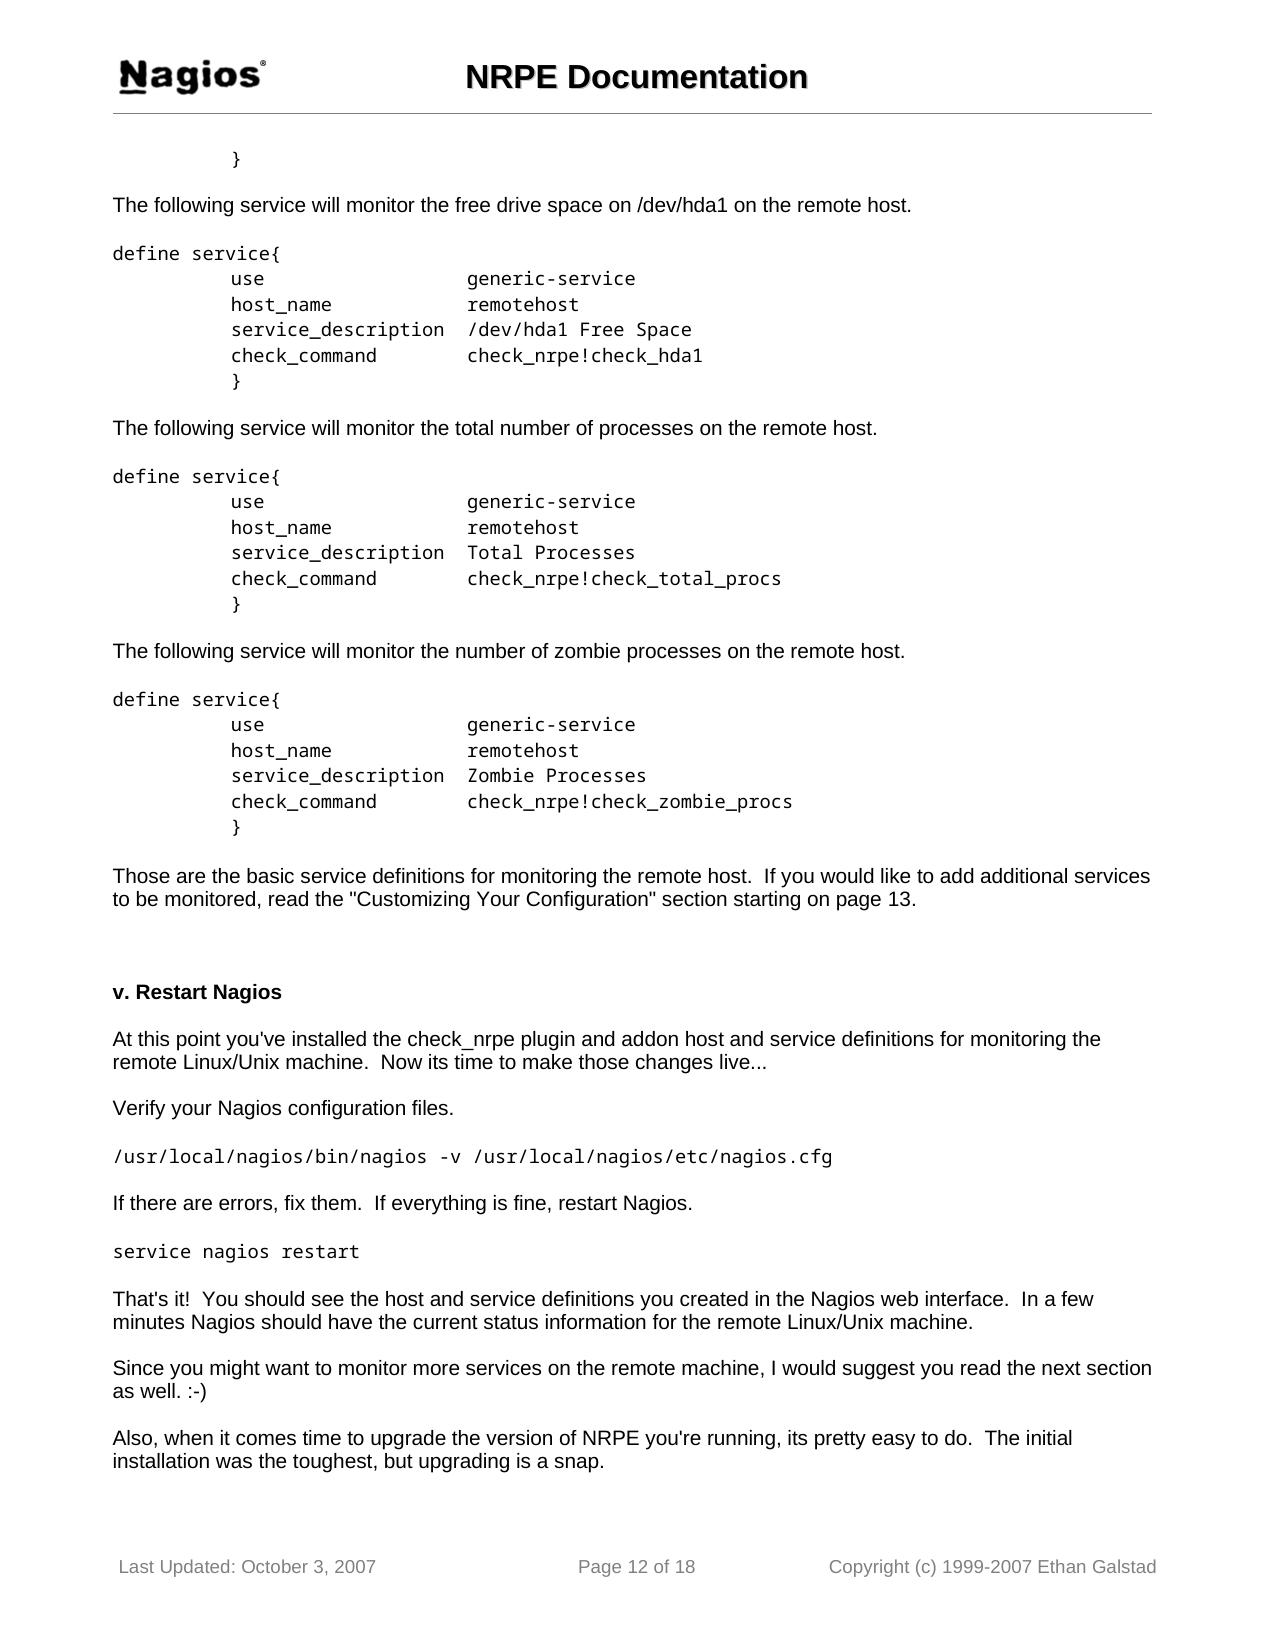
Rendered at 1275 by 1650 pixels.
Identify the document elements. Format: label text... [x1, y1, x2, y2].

text v. Restart Nagios [112, 981, 1162, 1004]
text use generic-service [112, 489, 1162, 514]
text check_command check_nrpe!check_zombie_procs [112, 788, 1162, 813]
text } [112, 368, 1162, 393]
text That's it! You should see the host and service definitions you created in the Nagios web interface. In a few minutes Nagios should have the current status information for the remote Linux/Unix machine. [112, 1287, 1162, 1334]
text define service{ [112, 463, 1162, 489]
text host_name remotehost [112, 291, 1162, 317]
text } [112, 145, 1162, 171]
text use generic-service [112, 711, 1162, 737]
text define service{ [112, 240, 1162, 266]
text Those are the basic service definitions for monitoring the remote host. If you would like to add additional services to be monitored, read the "Customizing Your Configuration" section starting on page 13. [112, 864, 1162, 911]
text } [112, 813, 1162, 839]
picture [118, 58, 268, 96]
text Verify your Nagios configuration files. [112, 1097, 1162, 1120]
text define service{ [112, 686, 1162, 711]
text host_name remotehost [112, 737, 1162, 762]
text The following service will monitor the total number of processes on the remote host. [112, 417, 1162, 440]
text check_command check_nrpe!check_hda1 [112, 342, 1162, 368]
text If there are errors, fix them. If everything is fine, restart Nagios. [112, 1192, 1162, 1215]
text host_name remotehost [112, 514, 1162, 540]
text Also, when it comes time to upgrade the version of NRPE you're running, its pretty easy to do. The initial installation was the toughest, but upgrading is a snap. [112, 1427, 1162, 1473]
text At this point you've installed the check_nrpe plugin and addon host and service definitions for monitoring the remote Linux/Unix machine. Now its time to make those changes live... [112, 1027, 1162, 1074]
text /usr/local/nagios/bin/nagios -v /usr/local/nagios/etc/nagios.cfg [112, 1143, 1162, 1169]
text The following service will monitor the number of zombie processes on the remote host. [112, 639, 1162, 663]
text use generic-service [112, 266, 1162, 291]
text } [112, 591, 1162, 616]
text check_command check_nrpe!check_total_procs [112, 565, 1162, 591]
text service_description Total Processes [112, 540, 1162, 565]
text Since you might want to monitor more services on the remote machine, I would suggest you read the next section as well. :-) [112, 1357, 1162, 1403]
text The following service will monitor the free drive space on /dev/hda1 on the remote host. [112, 194, 1162, 217]
text service nagios restart [112, 1238, 1162, 1264]
text service_description Zombie Processes [112, 762, 1162, 788]
text service_description /dev/hda1 Free Space [112, 317, 1162, 342]
